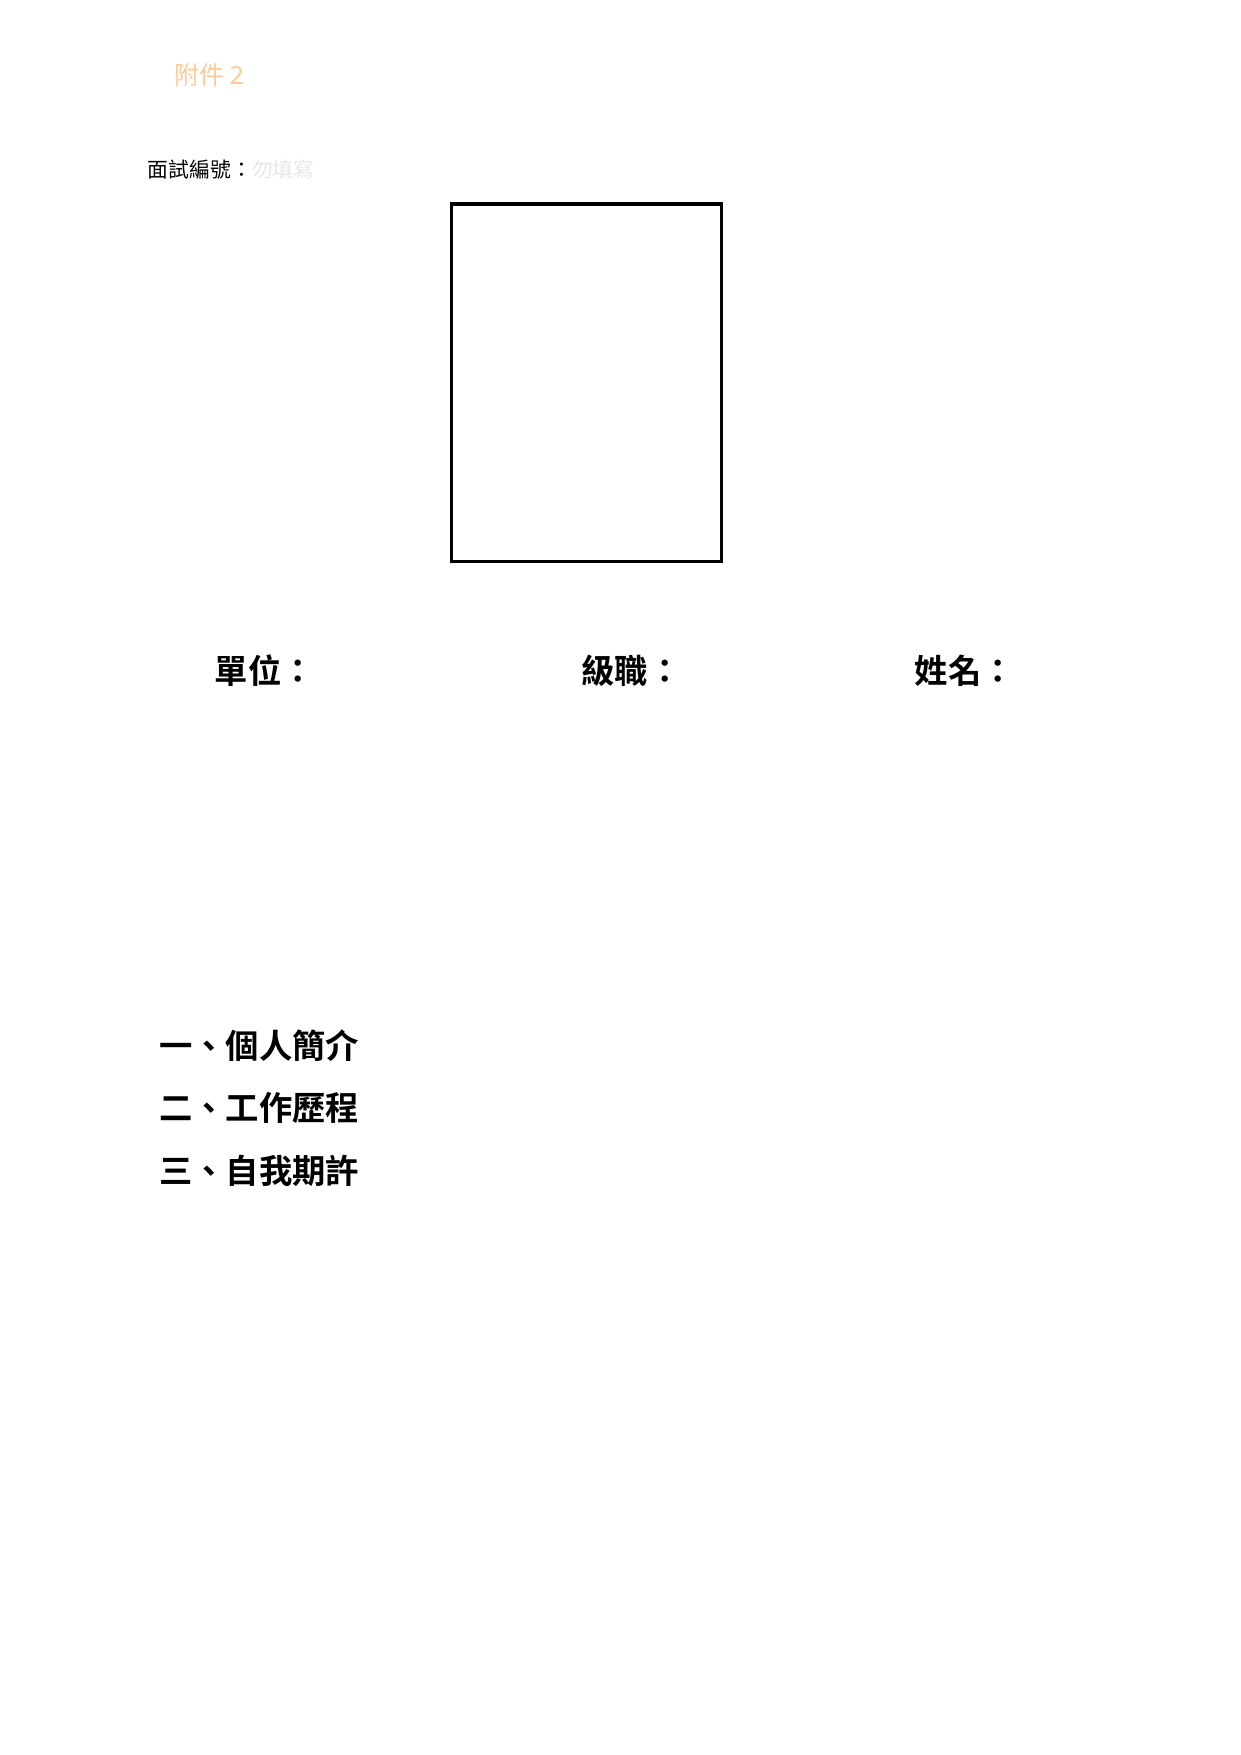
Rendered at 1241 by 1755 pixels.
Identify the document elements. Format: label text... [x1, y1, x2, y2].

text 面試編號：勿填寫 [148, 48, 1081, 189]
text 附件2 [174, 55, 335, 91]
text 二、工作歷程 [159, 1064, 1081, 1127]
text 三、自我期許 [159, 1127, 1081, 1189]
text 一、個人簡介 [159, 1002, 1081, 1064]
text 單位： 級職： 姓名： [148, 627, 1081, 689]
